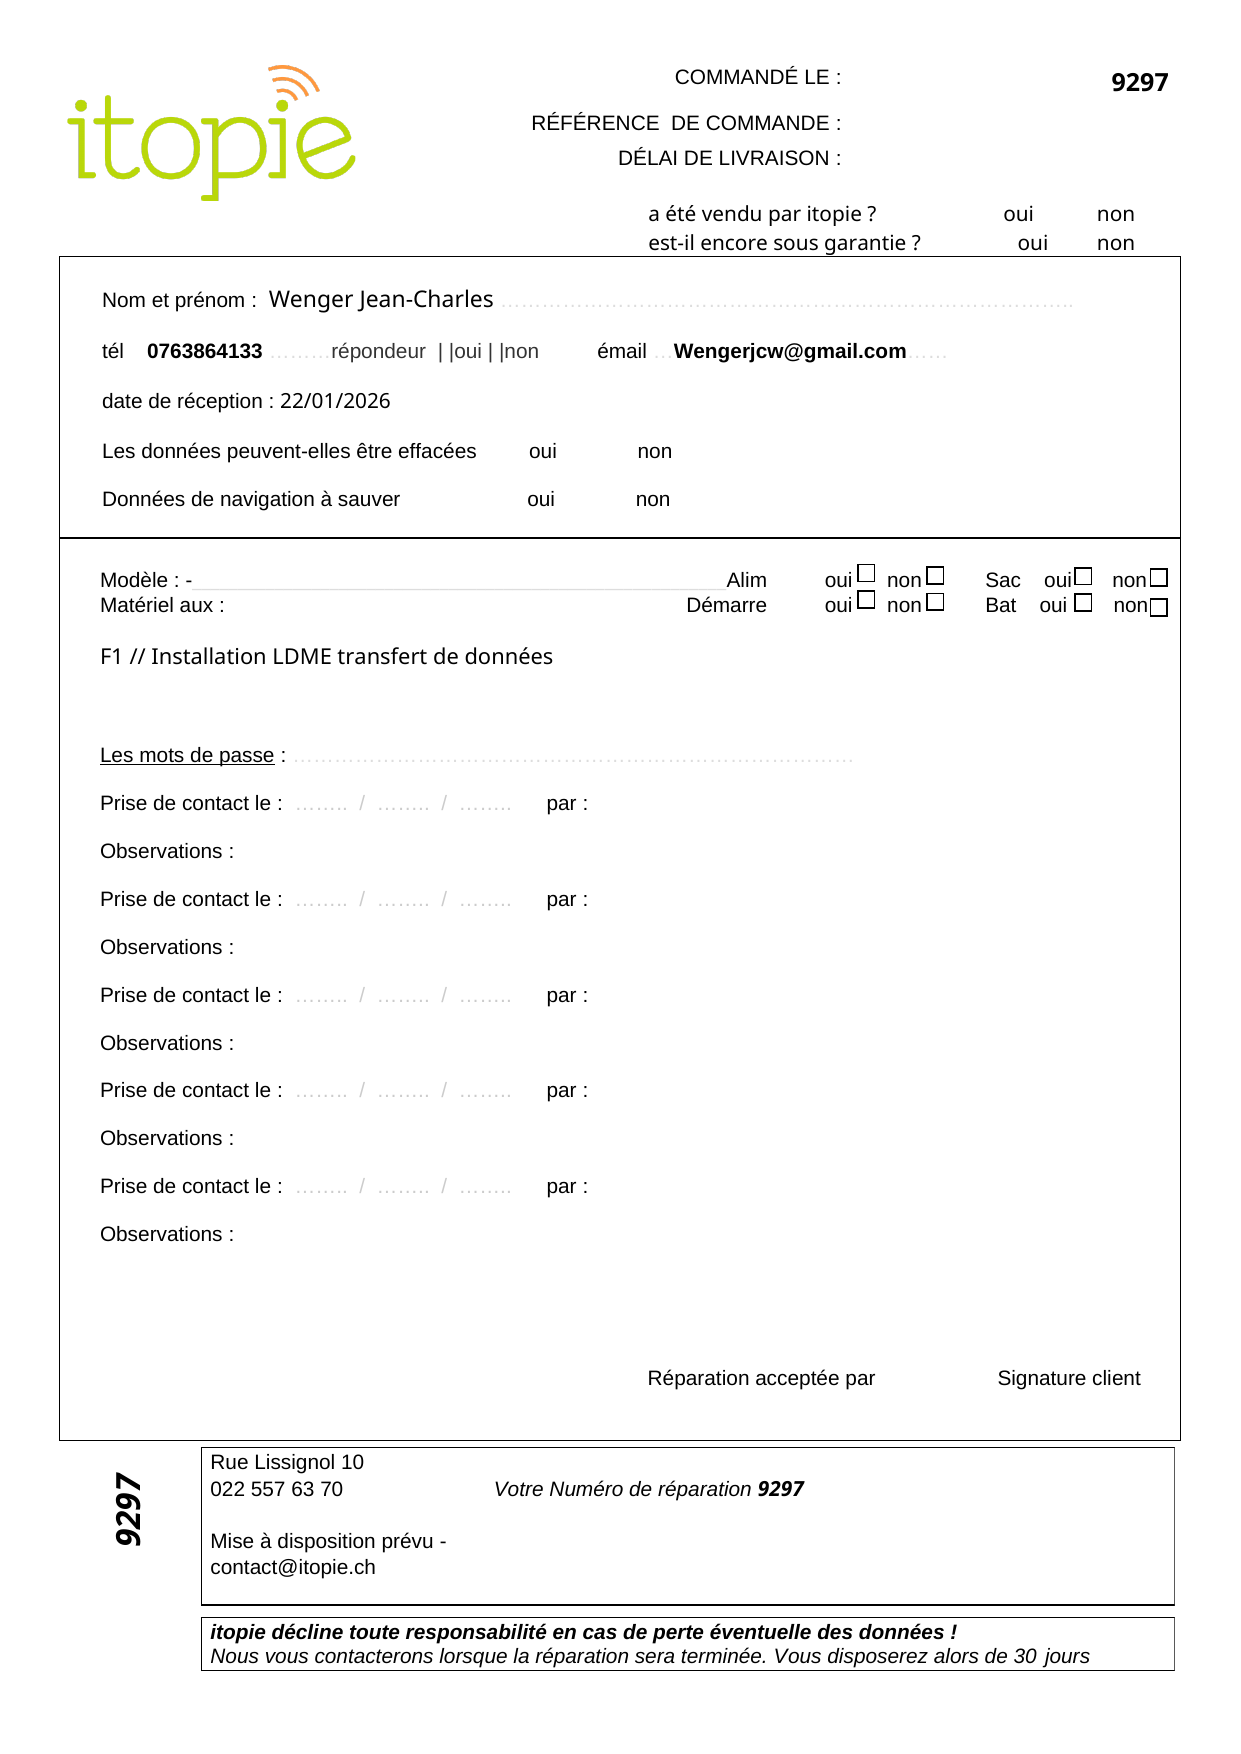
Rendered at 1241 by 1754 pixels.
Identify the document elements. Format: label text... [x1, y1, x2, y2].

text Données de navigation à sauver oui non [60, 484, 1180, 511]
text tél 0763864133 ………répondeur | |oui | |non émail …Wengerjcw@gmail.com…… [60, 335, 1180, 362]
table_cell itopie décline toute responsabilité en cas de perte éventuelle des données ! Nous vous contacterons lorsque la réparation sera terminée. Vous disposerez alors de 30 jours [195, 1611, 1180, 1677]
table_header COMMANDÉ LE : [490, 59, 847, 104]
text F1 // Installation LDME transfert de données [60, 638, 1180, 671]
table_cell [847, 140, 1180, 175]
text Observations : [60, 931, 1180, 958]
text Modèle : - Alim oui non Sac oui non [948, 562, 1180, 590]
text est-il encore sous garantie ? oui non [59, 228, 1181, 256]
text Réparation acceptée par Signature client [60, 1363, 1180, 1390]
picture [67, 65, 356, 201]
text Observations : [60, 836, 1180, 863]
table_cell [847, 105, 1180, 140]
text Matériel aux : Démarre oui non Bat oui non [60, 590, 1180, 617]
text Prise de contact le : …….. / …….. / …….. par : [60, 979, 1180, 1006]
text Les données peuvent-elles être effacées oui non [60, 436, 1180, 463]
table_header 9297 [59, 1441, 195, 1677]
text a été vendu par itopie ? oui non [59, 199, 1181, 228]
text Observations : [60, 1123, 1180, 1150]
text date de réception : 22/01/2026 [60, 383, 1180, 415]
table_header 9297 [847, 59, 1180, 104]
text Modèle : - Alim oui non Sac oui non [879, 562, 925, 590]
text Prise de contact le : …….. / …….. / …….. par : [60, 1171, 1180, 1198]
text Prise de contact le : …….. / …….. / …….. par : [60, 883, 1180, 911]
text Observations : [60, 1027, 1180, 1054]
text Prise de contact le : …….. / …….. / …….. par : [60, 1075, 1180, 1102]
table_header Rue Lissignol 10 022 557 63 70 Votre Numéro de réparation 9297 Mise à disposition prévu - contact@itopie.ch [195, 1441, 1180, 1611]
text Observations : [60, 1219, 1180, 1246]
text Prise de contact le : …….. / …….. / …….. par : [60, 788, 1180, 815]
text Nom et prénom : Wenger Jean-Charles ……………………………………………………………………….. [60, 280, 1180, 314]
table_cell DÉLAI DE LIVRAISON : [490, 140, 847, 175]
text Modèle : - Alim oui non Sac oui non [60, 562, 856, 590]
text Les mots de passe : ……………………………………………………………………… [60, 740, 1180, 767]
table_cell RÉFÉRENCE DE COMMANDE : [490, 105, 847, 140]
